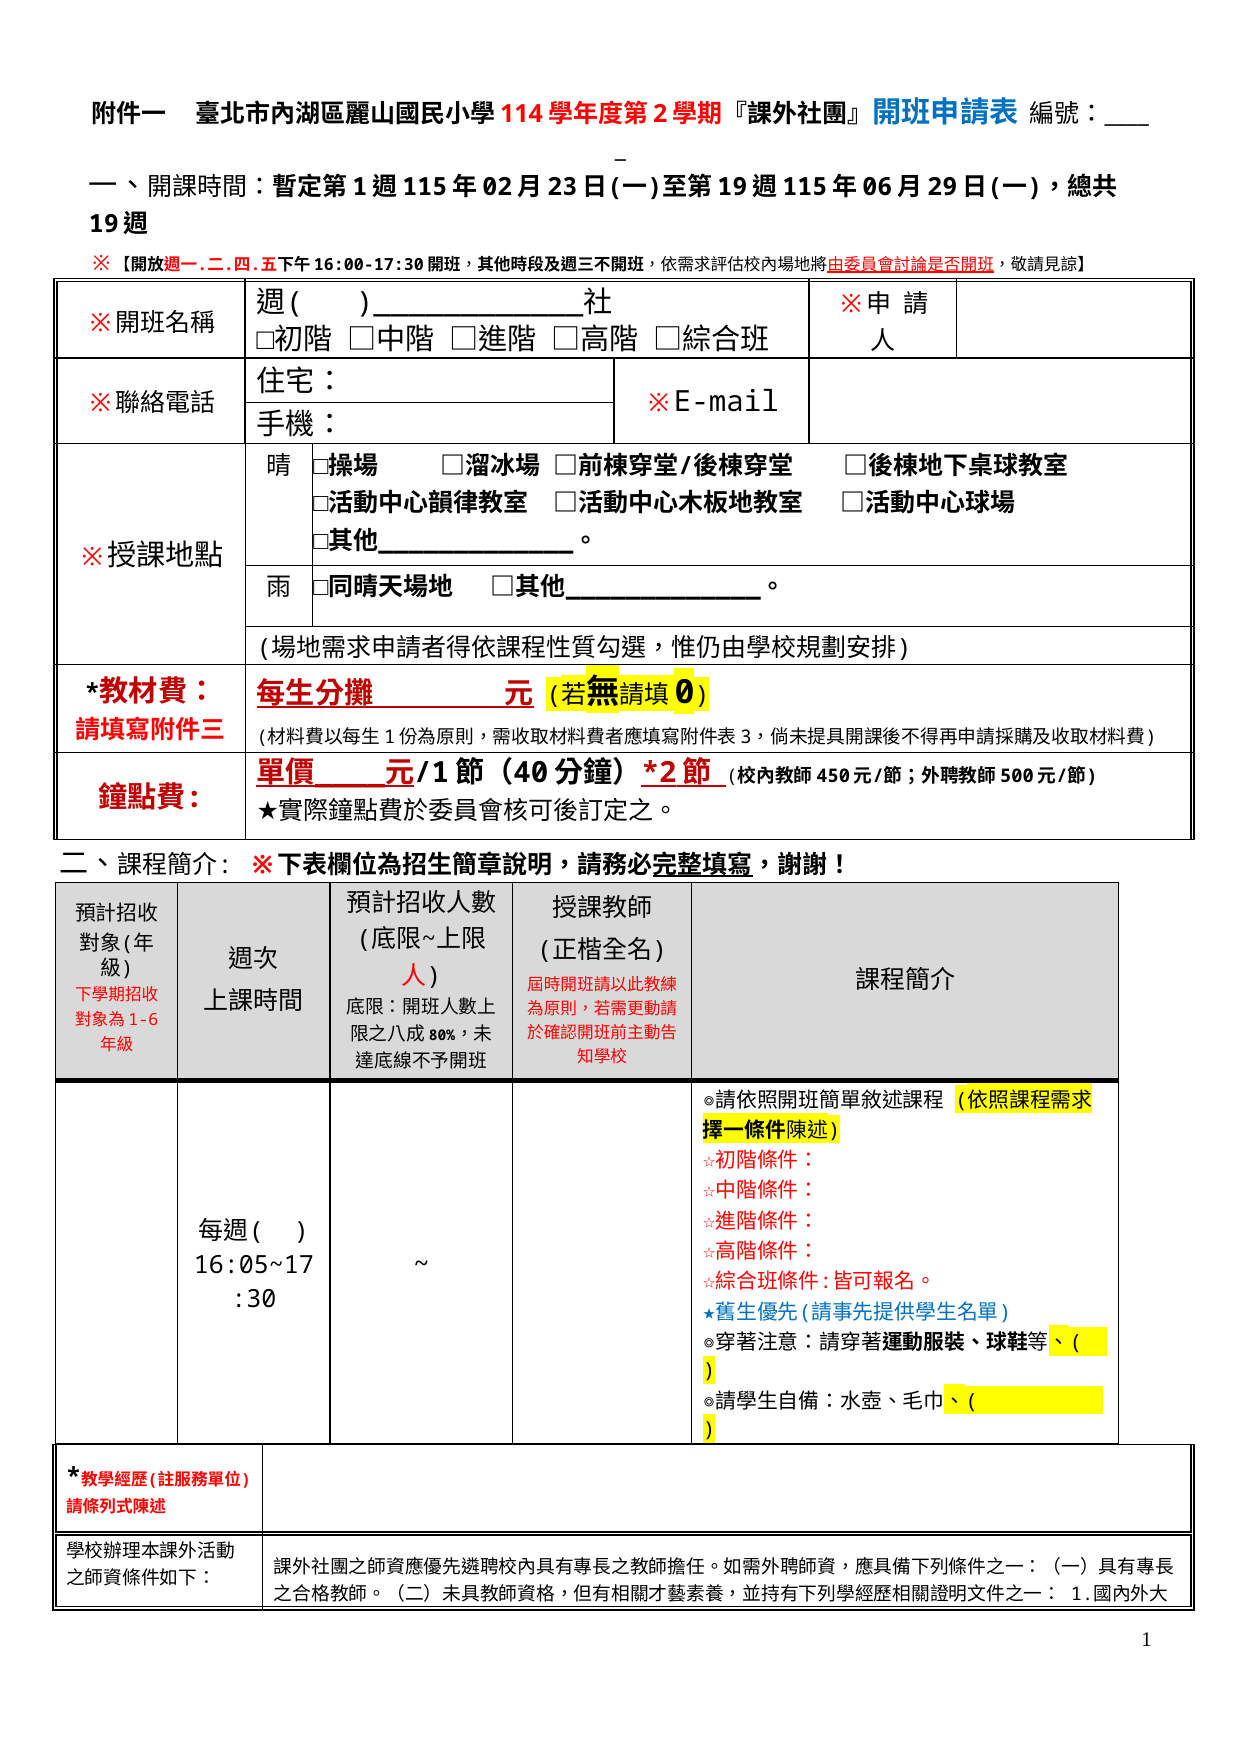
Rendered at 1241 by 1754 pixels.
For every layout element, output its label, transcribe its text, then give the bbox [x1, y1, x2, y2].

table_header ※開班名稱 [58, 282, 244, 357]
table_cell 鐘點費: [58, 753, 245, 839]
table_header 週( )____________社 □初階 □中階 □進階 □高階 □綜合班 [246, 282, 808, 357]
table_header [957, 282, 1190, 357]
table_header ※申 請 人 [810, 282, 956, 357]
table_header 預計招收人數 (底限~上限人) 底限：開班人數上限之八成80%，未達底線不予開班 [331, 883, 512, 1078]
table_cell □操場 □溜冰場 □前棟穿堂/後棟穿堂 □後棟地下桌球教室 □活動中心韻律教室 □活動中心木板地教室 □活動中心球場 □其他_____________。 [313, 444, 1190, 564]
table_cell 單價____元/1節（40分鐘）*2節 (校內教師450元/節；外聘教師500元/節) ★實際鐘點費於委員會核可後訂定之。 [246, 753, 1190, 839]
table_cell 每週( ) 16:05~17:30 [178, 1083, 329, 1443]
table_cell 學校辦理本課外活動之師資條件如下： [57, 1536, 262, 1606]
table_header 預計招收 對象(年級) 下學期招收對象為1-6年級 [56, 883, 177, 1078]
table_cell ※授課地點 [58, 444, 245, 664]
table_cell ~ [331, 1083, 512, 1443]
table_cell 每生分攤 元 (若無請填0) (材料費以每生1份為原則，需收取材料費者應填寫附件表3，倘未提具開課後不得再申請採購及收取材料費) [246, 665, 1190, 752]
text 一、開課時間：暫定第1週115年02月23日(一)至第19週115年06月29日(一)，總共19週 ※【開放週一.二.四.五下午16:00-17:30開班，其他時段及週三不開班，依需求評估校內場地將由委員會討論是否開班，敬請見諒】 [89, 165, 1152, 277]
table_cell 手機： [246, 403, 613, 443]
table_cell ※聯絡電話 [58, 359, 244, 443]
table_cell □同晴天場地 □其他_____________。 [313, 566, 1190, 626]
text 二、課程簡介: ※下表欄位為招生簡章說明，請務必完整填寫，謝謝！ [59, 840, 1152, 882]
table_cell 雨 [246, 566, 312, 626]
table_header *教學經歷(註服務單位) 請條列式陳述 [57, 1445, 262, 1531]
table_cell (場地需求申請者得依課程性質勾選，惟仍由學校規劃安排) [246, 627, 1190, 664]
table_cell [513, 1083, 691, 1443]
table_cell *教材費： 請填寫附件三 [58, 665, 245, 752]
table_header 課程簡介 [692, 883, 1118, 1078]
table_header 授課教師 (正楷全名) 屆時開班請以此教練為原則，若需更動請於確認開班前主動告知學校 [513, 883, 691, 1078]
table_cell 住宅： [246, 359, 613, 402]
table_header [263, 1445, 1190, 1531]
table_cell [56, 1083, 177, 1443]
table_cell 課外社團之師資應優先遴聘校內具有專長之教師擔任。如需外聘師資，應具備下列條件之一：（一）具有專長之合格教師。（二）未具教師資格，但有相關才藝素養，並持有下列學經歷相關證明文件之一： 1.國內外大 [263, 1536, 1190, 1606]
table_cell ◎請依照開班簡單敘述課程 (依照課程需求擇一條件陳述) ☆初階條件： ☆中階條件： ☆進階條件： ☆高階條件： ☆綜合班條件:皆可報名。 ★舊生優先(請事先提供學生名單) ◎穿著注意：請穿著運動服裝、球鞋等、( ) ◎請學生自備：水壺、毛巾、( ) [692, 1083, 1118, 1443]
table_cell ※E-mail [615, 359, 808, 443]
text 附件一 臺北市內湖區麗山國民小學114學年度第2學期『課外社團』開班申請表 編號：_____ [89, 89, 1152, 165]
table_header 週次 上課時間 [178, 883, 329, 1078]
table_cell [810, 359, 1190, 443]
table_cell 晴 [246, 444, 312, 564]
